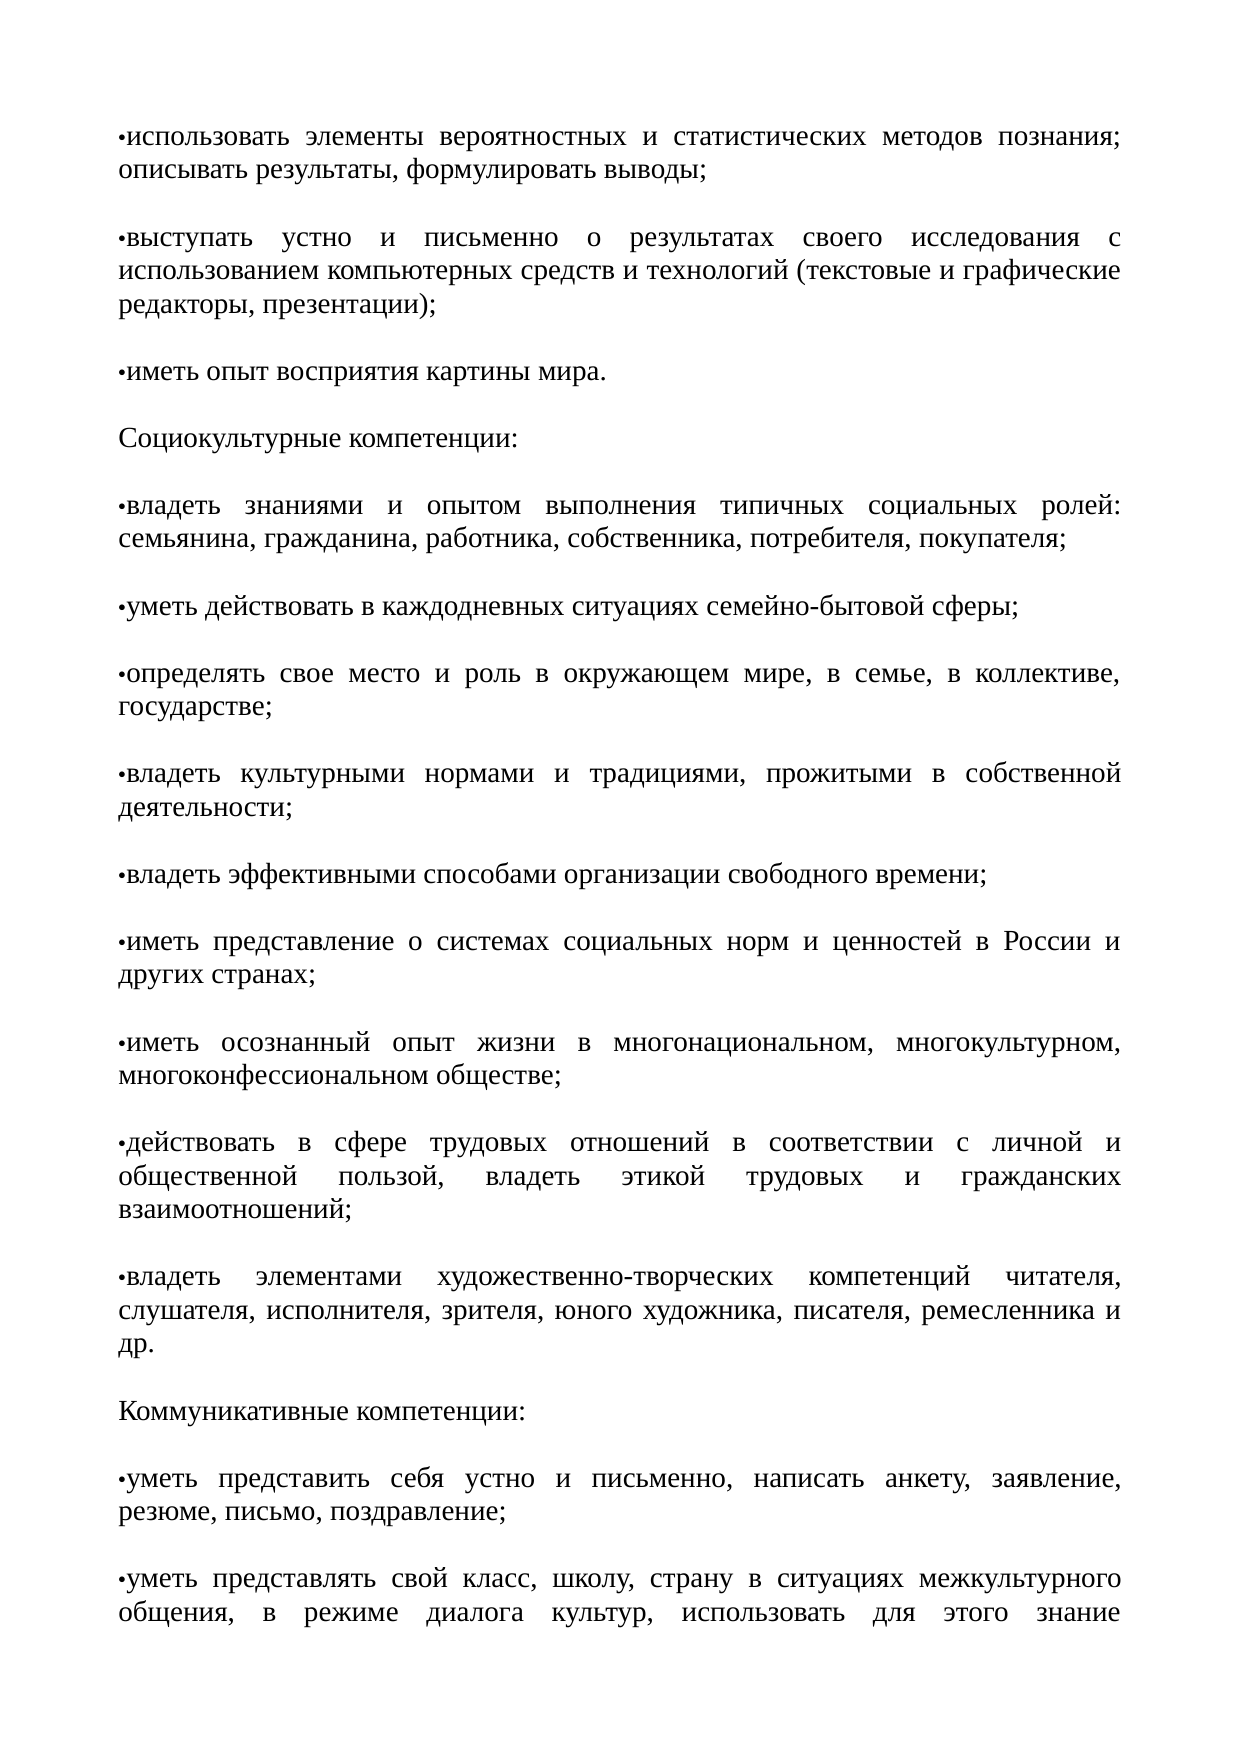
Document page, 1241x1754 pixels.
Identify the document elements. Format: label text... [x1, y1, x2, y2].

list иметь опыт восприятия картины мира. [118, 353, 1122, 386]
list определять свое место и роль в окружающем мире, в семье, в коллективе, государстве; [118, 655, 1122, 722]
list владеть эффективными способами организации свободного времени; [118, 856, 1122, 889]
text Социокультурные компетенции: [118, 420, 1122, 453]
list владеть культурными нормами и традициями, прожитыми в собственной деятельности; [118, 755, 1122, 822]
list уметь представить себя устно и письменно, написать анкету, заявление, резюме, письмо, поздравление; [118, 1460, 1122, 1527]
list иметь осознанный опыт жизни в многонациональном, многокультурном, многоконфессиональном обществе; [118, 1024, 1122, 1091]
list владеть элементами художественно-творческих компетенций читателя, слушателя, исполнителя, зрителя, юного художника, писателя, ремесленника и др. [118, 1258, 1122, 1359]
text Коммуникативные компетенции: [118, 1393, 1122, 1426]
list выступать устно и письменно о результатах своего исследования с использованием компьютерных средств и технологий (текстовые и графические редакторы, презентации); [118, 219, 1122, 319]
list использовать элементы вероятностных и статистических методов познания; описывать результаты, формулировать выводы; [118, 118, 1122, 185]
list иметь представление о системах социальных норм и ценностей в России и других странах; [118, 923, 1122, 990]
list уметь действовать в каждодневных ситуациях семейно-бытовой сферы; [118, 588, 1122, 621]
list уметь представлять свой класс, школу, страну в ситуациях межкультурного общения, в режиме диалога культур, использовать для этого знание [118, 1560, 1122, 1627]
list владеть знаниями и опытом выполнения типичных социальных ролей: семьянина, гражданина, работника, собственника, потребителя, покупателя; [118, 487, 1122, 554]
list действовать в сфере трудовых отношений в соответствии с личной и общественной пользой, владеть этикой трудовых и гражданских взаимоотношений; [118, 1124, 1122, 1225]
